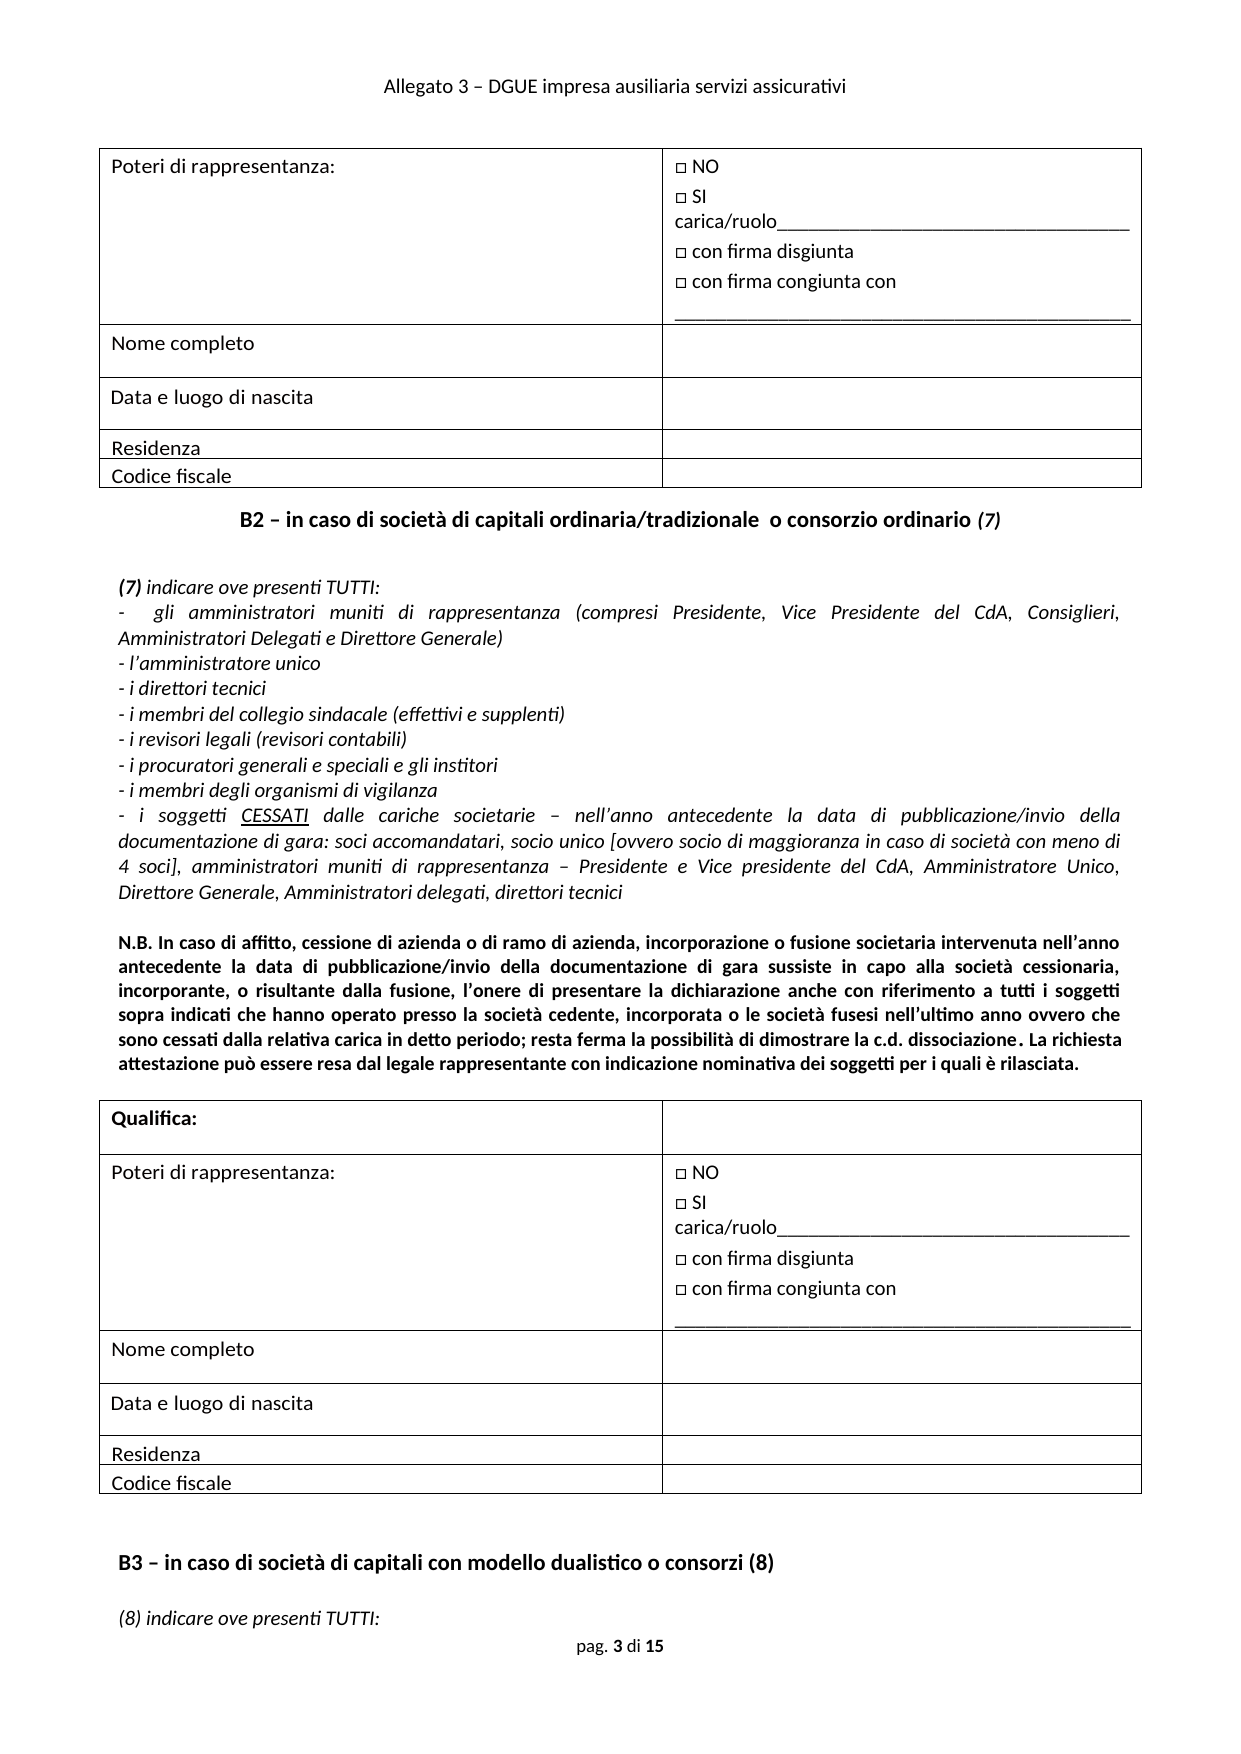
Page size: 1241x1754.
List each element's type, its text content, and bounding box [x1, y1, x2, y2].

text N.B. In caso di affitto, cessione di azienda o di ramo di azienda, incorporazione o fusione societaria intervenuta nell’anno antecedente la data di pubblicazione/invio della documentazione di gara sussiste in capo alla società cessionaria, incorporante, o risultante dalla fusione, l’onere di presentare la dichiarazione anche con riferimento a tutti i soggetti sopra indicati che hanno operato presso la società cedente, incorporata o le società fusesi nell’ultimo anno ovvero che sono cessati dalla relativa carica in detto periodo; resta ferma la possibilità di dimostrare la c.d. dissociazione. La richiesta attestazione può essere resa dal legale rappresentante con indicazione nominativa dei soggetti per i quali è rilasciata. [118, 930, 1122, 1075]
table_cell □ NO □ SI carica/ruolo__________________________________ □ con firma disgiunta □ con firma congiunta con _________________________________________________ [663, 149, 1141, 324]
table_cell Poteri di rappresentanza: [100, 149, 662, 324]
text - i membri del collegio sindacale (effettivi e supplenti) [118, 701, 1122, 726]
table_cell Data e luogo di nascita [100, 378, 662, 429]
text (7) indicare ove presenti TUTTI: [118, 574, 1122, 599]
table_cell Residenza [100, 1436, 662, 1464]
text - gli amministratori muniti di rappresentanza (compresi Presidente, Vice Presidente del CdA, Consiglieri, Amministratori Delegati e Direttore Generale) [118, 599, 1122, 650]
table_cell Residenza [100, 430, 662, 458]
text (8) indicare ove presenti TUTTI: [118, 1605, 1122, 1631]
text B3 – in caso di società di capitali con modello dualistico o consorzi (8) [118, 1548, 1122, 1576]
table_cell [663, 1331, 1141, 1383]
table_header Qualifica: [100, 1101, 662, 1154]
text - i direttori tecnici [118, 676, 1122, 701]
text - i revisori legali (revisori contabili) [118, 726, 1122, 752]
table_cell Codice fiscale [100, 1465, 662, 1493]
table_cell [663, 1384, 1141, 1435]
table_header [663, 1101, 1141, 1154]
table_cell □ NO □ SI carica/ruolo__________________________________ □ con firma disgiunta □ con firma congiunta con _________________________________________________ [663, 1155, 1141, 1330]
table_cell Poteri di rappresentanza: [100, 1155, 662, 1330]
text - i procuratori generali e speciali e gli institori [118, 752, 1122, 777]
table_cell Data e luogo di nascita [100, 1384, 662, 1435]
text - i membri degli organismi di vigilanza [118, 777, 1122, 803]
table_cell [663, 1436, 1141, 1464]
table_cell [663, 325, 1141, 377]
table_cell Codice fiscale [100, 459, 662, 487]
table_cell [663, 1465, 1141, 1493]
table_cell Nome completo [100, 1331, 662, 1383]
text B2 – in caso di società di capitali ordinaria/tradizionale o consorzio ordinario (7) [118, 505, 1122, 533]
text - l’amministratore unico [118, 650, 1122, 676]
table_cell [663, 430, 1141, 458]
table_cell [663, 459, 1141, 487]
table_cell Nome completo [100, 325, 662, 377]
table_cell [663, 378, 1141, 429]
text - i soggetti CESSATI dalle cariche societarie – nell’anno antecedente la data di pubblicazione/invio della documentazione di gara: soci accomandatari, socio unico [ovvero socio di maggioranza in caso di società con meno di 4 soci], amministratori muniti di rappresentanza – Presidente e Vice presidente del CdA, Amministratore Unico, Direttore Generale, Amministratori delegati, direttori tecnici [118, 803, 1122, 904]
